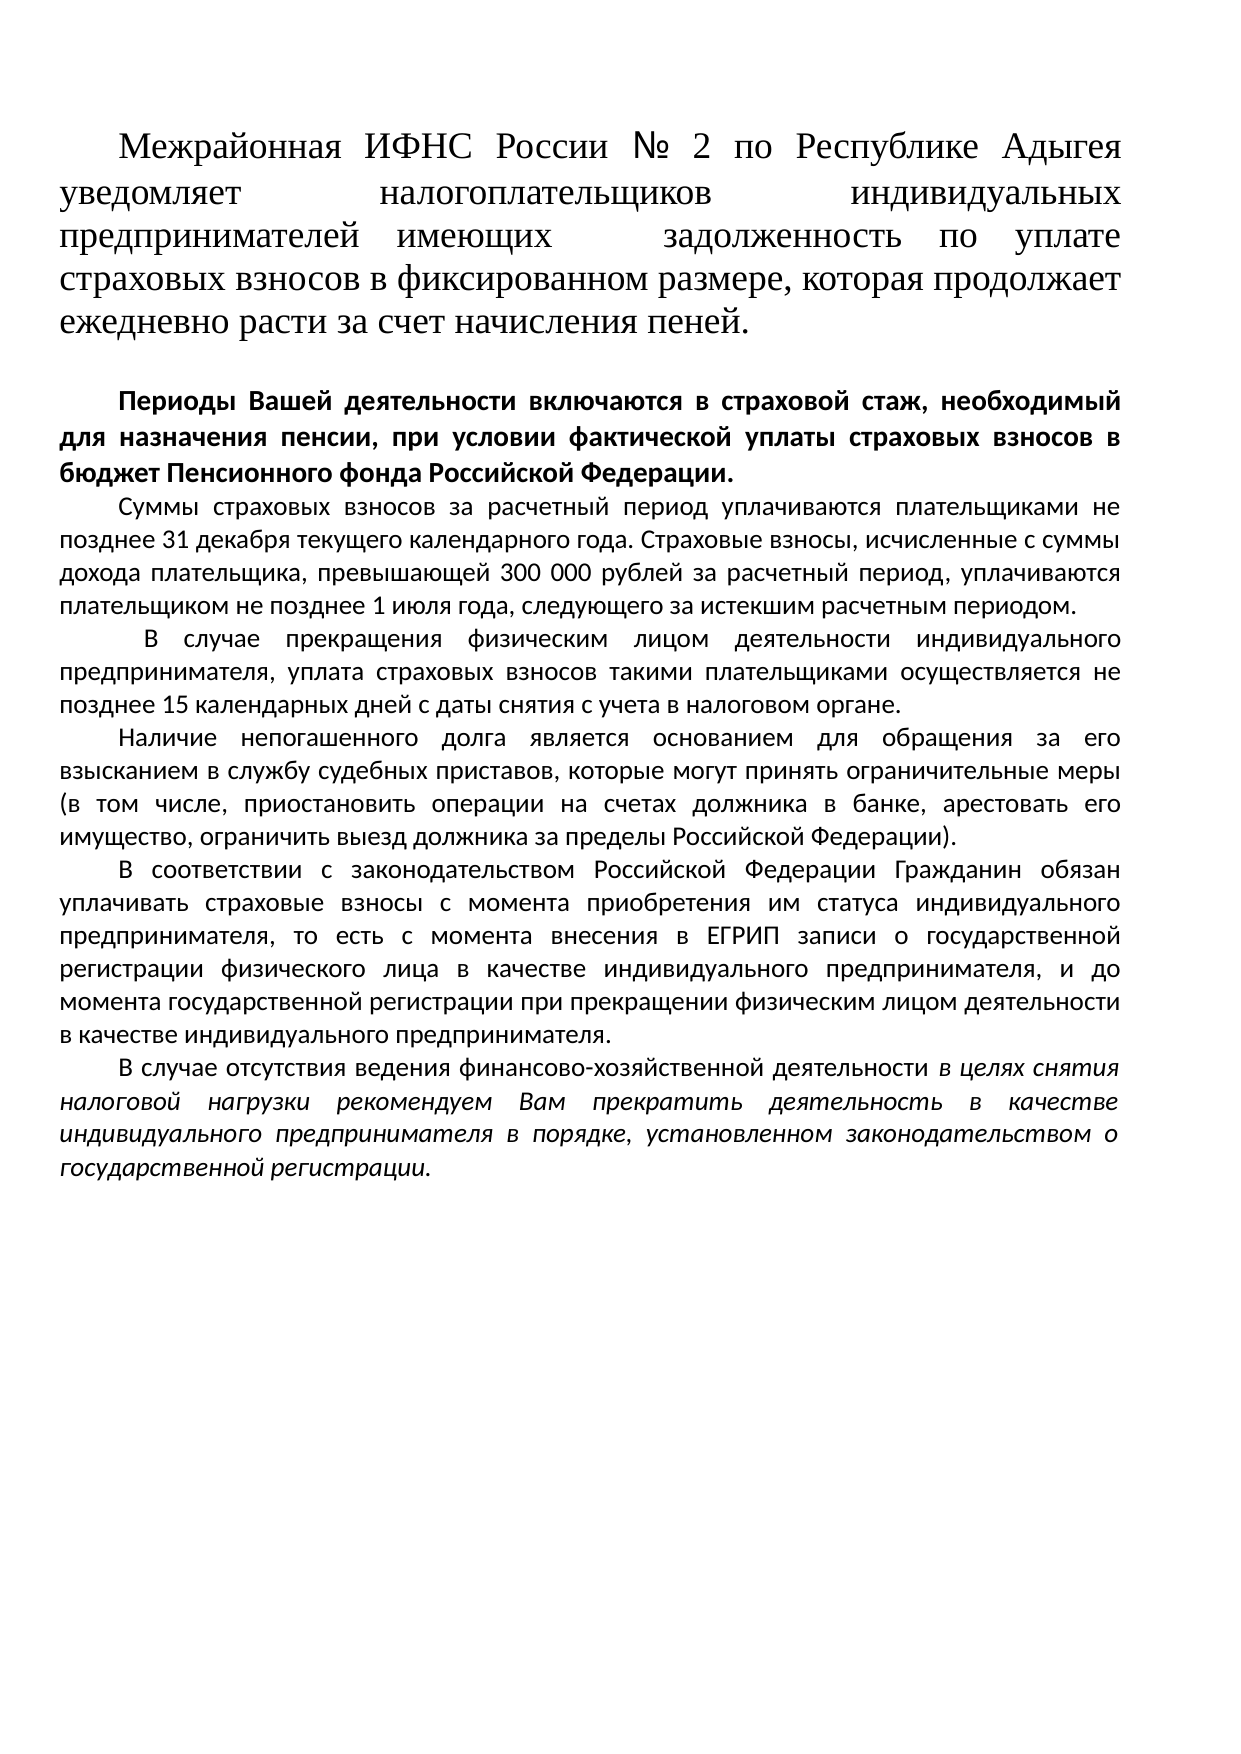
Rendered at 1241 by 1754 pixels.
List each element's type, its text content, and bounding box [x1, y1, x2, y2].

text Межрайонная ИФНС России № 2 по Республике Адыгея уведомляет налогоплательщиков индивидуальных предпринимателей имеющих задолженность по уплате страховых взносов в фиксированном размере, которая продолжает ежедневно расти за счет начисления пеней. [59, 118, 1122, 342]
text В случае прекращения физическим лицом деятельности индивидуального предпринимателя, уплата страховых взносов такими плательщиками осуществляется не позднее 15 календарных дней с даты снятия с учета в налоговом органе. [59, 621, 1122, 720]
text Наличие непогашенного долга является основанием для обращения за его взысканием в службу судебных приставов, которые могут принять ограничительные меры (в том числе, приостановить операции на счетах должника в банке, арестовать его имущество, ограничить выезд должника за пределы Российской Федерации). [59, 720, 1122, 852]
text Периоды Вашей деятельности включаются в страховой стаж, необходимый для назначения пенсии, при условии фактической уплаты страховых взносов в бюджет Пенсионного фонда Российской Федерации. [59, 382, 1122, 489]
text В случае отсутствия ведения финансово-хозяйственной деятельности в целях снятия налоговой нагрузки рекомендуем Вам прекратить деятельность в качестве индивидуального предпринимателя в порядке, установленном законодательством о государственной регистрации. [59, 1051, 1122, 1183]
text В соответствии с законодательством Российской Федерации Гражданин обязан уплачивать страховые взносы с момента приобретения им статуса индивидуального предпринимателя, то есть с момента внесения в ЕГРИП записи о государственной регистрации физического лица в качестве индивидуального предпринимателя, и до момента государственной регистрации при прекращении физическим лицом деятельности в качестве индивидуального предпринимателя. [59, 852, 1122, 1051]
text Суммы страховых взносов за расчетный период уплачиваются плательщиками не позднее 31 декабря текущего календарного года. Страховые взносы, исчисленные с суммы дохода плательщика, превышающей 300 000 рублей за расчетный период, уплачиваются плательщиком не позднее 1 июля года, следующего за истекшим расчетным периодом. [59, 489, 1122, 621]
